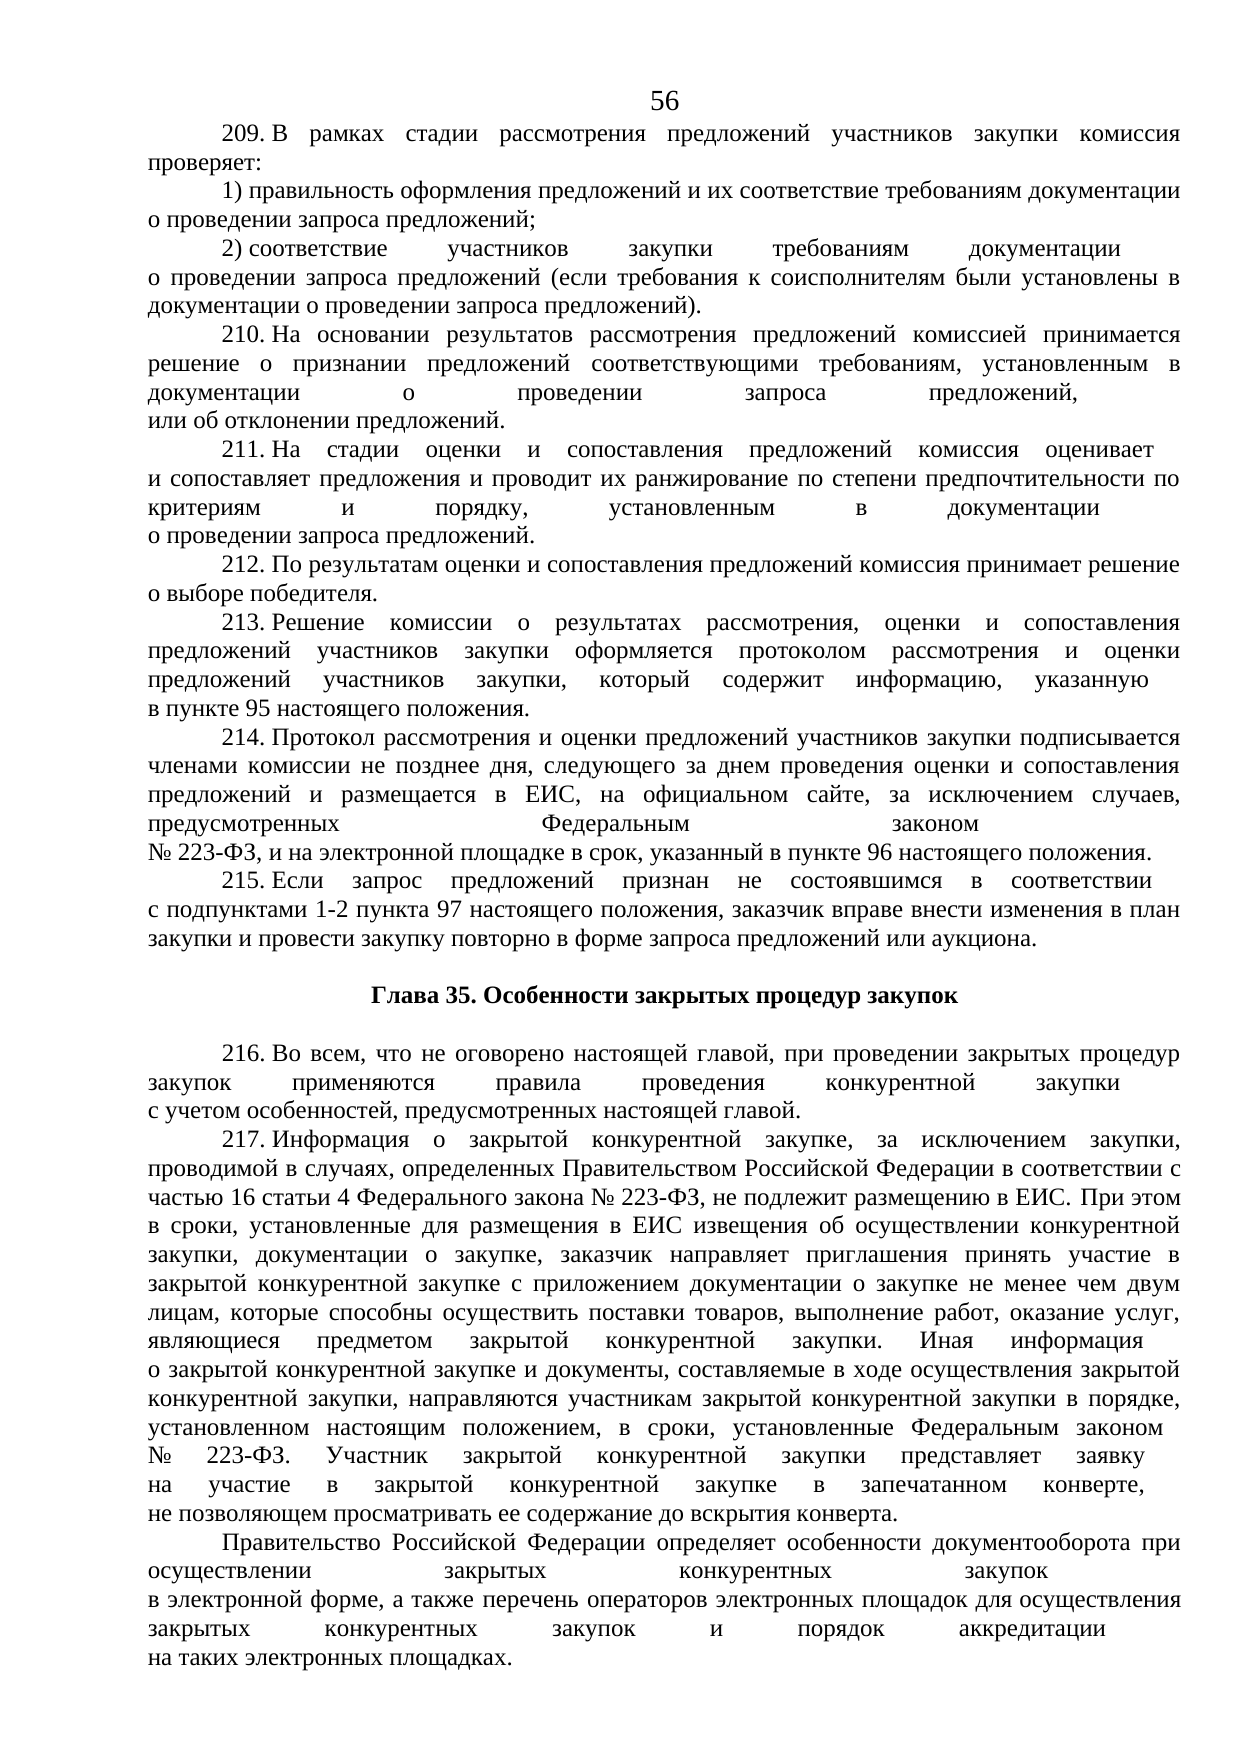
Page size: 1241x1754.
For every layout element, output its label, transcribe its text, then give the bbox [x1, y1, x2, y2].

text 216. Во всем, что не оговорено настоящей главой, при проведении закрытых процедур закупок применяются правила проведения конкурентной закупки с учетом особенностей, предусмотренных настоящей главой. [148, 1038, 1181, 1124]
text 212. По результатам оценки и сопоставления предложений комиссия принимает решение о выборе победителя. [148, 549, 1181, 607]
text 209. В рамках стадии рассмотрения предложений участников закупки комиссия проверяет: [148, 118, 1181, 176]
text 210. На основании результатов рассмотрения предложений комиссией принимается решение о признании предложений соответствующими требованиям, установленным в документации о проведении запроса предложений, или об отклонении предложений. [148, 319, 1181, 434]
text 213. Решение комиссии о результатах рассмотрения, оценки и сопоставления предложений участников закупки оформляется протоколом рассмотрения и оценки предложений участников закупки, который содержит информацию, указанную в пункте 95 настоящего положения. [148, 607, 1181, 722]
text 1) правильность оформления предложений и их соответствие требованиям документации о проведении запроса предложений; [148, 176, 1181, 233]
text Правительство Российской Федерации определяет особенности документооборота при осуществлении закрытых конкурентных закупок в электронной форме, а также перечень операторов электронных площадок для осуществления закрытых конкурентных закупок и порядок аккредитации на таких электронных площадках. [148, 1527, 1181, 1671]
text 211. На стадии оценки и сопоставления предложений комиссия оценивает и сопоставляет предложения и проводит их ранжирование по степени предпочтительности по критериям и порядку, установленным в документации о проведении запроса предложений. [148, 434, 1181, 549]
text 2) соответствие участников закупки требованиям документации о проведении запроса предложений (если требования к соисполнителям были установлены в документации о проведении запроса предложений). [148, 233, 1181, 319]
text Глава 35. Особенности закрытых процедур закупок [148, 981, 1181, 1009]
text 215. Если запрос предложений признан не состоявшимся в соответствии с подпунктами 1-2 пункта 97 настоящего положения, заказчик вправе внести изменения в план закупки и провести закупку повторно в форме запроса предложений или аукциона. [148, 866, 1181, 952]
text 214. Протокол рассмотрения и оценки предложений участников закупки подписывается членами комиссии не позднее дня, следующего за днем проведения оценки и сопоставления предложений и размещается в ЕИС, на официальном сайте, за исключением случаев, предусмотренных Федеральным законом № 223-ФЗ, и на электронной площадке в срок, указанный в пункте 96 настоящего положения. [148, 722, 1181, 866]
text 217. Информация о закрытой конкурентной закупке, за исключением закупки, проводимой в случаях, определенных Правительством Российской Федерации в соответствии с частью 16 статьи 4 Федерального закона № 223-ФЗ, не подлежит размещению в ЕИС. При этом в сроки, установленные для размещения в ЕИС извещения об осуществлении конкурентной закупки, документации о закупке, заказчик направляет приглашения принять участие в закрытой конкурентной закупке с приложением документации о закупке не менее чем двум лицам, которые способны осуществить поставки товаров, выполнение работ, оказание услуг, являющиеся предметом закрытой конкурентной закупки. Иная информация о закрытой конкурентной закупке и документы, составляемые в ходе осуществления закрытой конкурентной закупки, направляются участникам закрытой конкурентной закупки в порядке, установленном настоящим положением, в сроки, установленные Федеральным законом № 223-ФЗ. Участник закрытой конкурентной закупки представляет заявку на участие в закрытой конкурентной закупке в запечатанном конверте, не позволяющем просматривать ее содержание до вскрытия конверта. [148, 1124, 1181, 1527]
